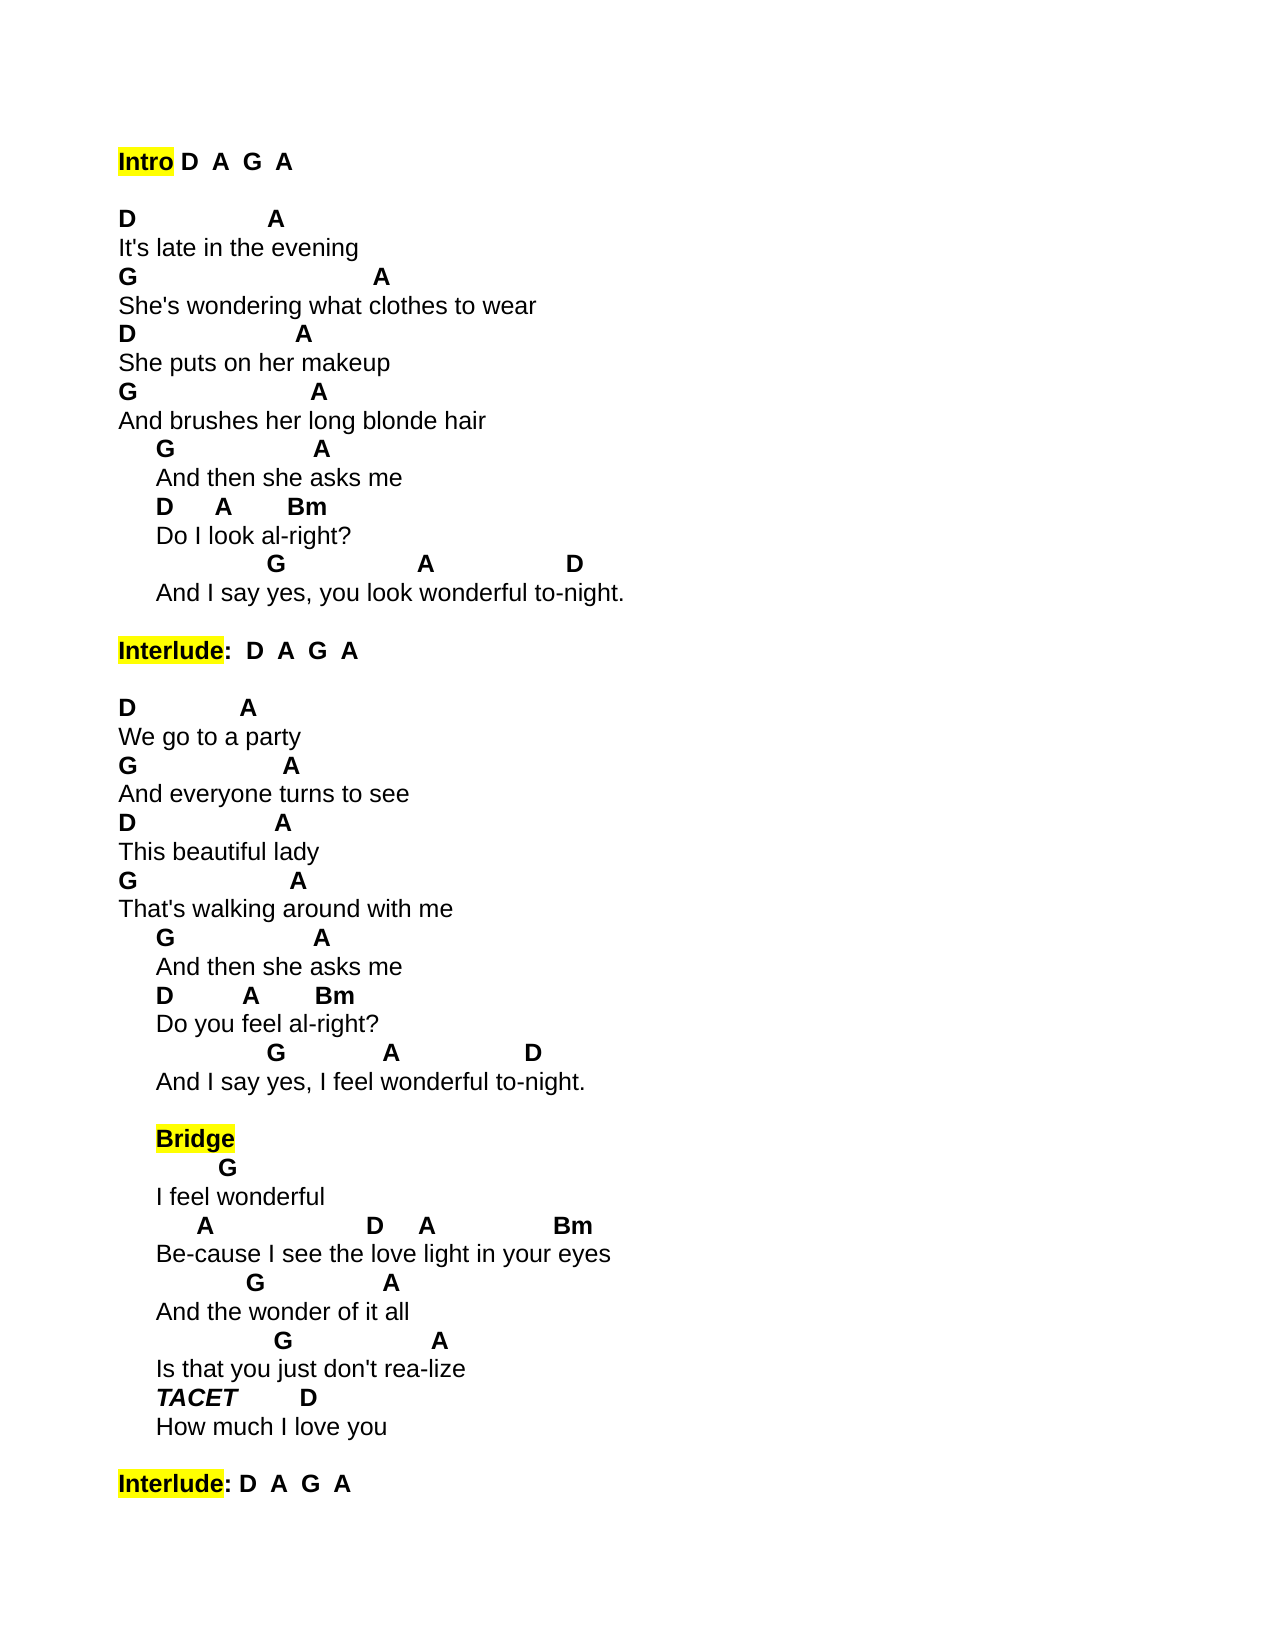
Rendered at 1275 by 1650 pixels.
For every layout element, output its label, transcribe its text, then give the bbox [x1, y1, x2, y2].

text Be-cause I see the love light in your eyes [156, 1239, 1157, 1268]
text And everyone turns to see [118, 779, 1157, 808]
text D A Bm [156, 981, 1157, 1009]
text It's late in the evening [118, 233, 1157, 262]
text D A [118, 693, 1157, 722]
text G A D [156, 549, 1157, 578]
text G A [156, 1326, 1157, 1354]
text We go to a party [118, 722, 1157, 751]
text She's wondering what clothes to wear [118, 291, 1157, 319]
text Do I look al-right? [156, 521, 1157, 549]
text G A [118, 377, 1157, 406]
text G [156, 1153, 1157, 1182]
text And brushes her long blonde hair [118, 406, 1157, 434]
text And the wonder of it all [156, 1297, 1157, 1326]
text TACET D [156, 1383, 1157, 1412]
text G A [118, 262, 1157, 291]
text G A D [156, 1038, 1157, 1067]
text G A [156, 1268, 1157, 1297]
text D A [118, 319, 1157, 348]
text And then she asks me [156, 463, 1157, 492]
text Is that you just don't rea-lize [156, 1354, 1157, 1383]
text Bridge [156, 1124, 1157, 1153]
text D A Bm [156, 492, 1157, 521]
text G A [118, 866, 1157, 894]
text How much I love you [156, 1412, 1157, 1441]
text That's walking around with me [118, 894, 1157, 923]
text And then she asks me [156, 952, 1157, 981]
text A D A Bm [156, 1211, 1157, 1239]
text G A [156, 434, 1157, 463]
text I feel wonderful [156, 1182, 1157, 1211]
text D A [118, 808, 1157, 837]
text Interlude: D A G A [118, 636, 1157, 664]
text This beautiful lady [118, 837, 1157, 866]
text Interlude: D A G A [118, 1469, 1157, 1498]
text And I say yes, you look wonderful to-night. [156, 578, 1157, 607]
text She puts on her makeup [118, 348, 1157, 377]
text G A [156, 923, 1157, 952]
text And I say yes, I feel wonderful to-night. [156, 1067, 1157, 1096]
text D A [118, 204, 1157, 233]
text Do you feel al-right? [156, 1009, 1157, 1038]
text G A [118, 751, 1157, 779]
text Intro D A G A [118, 147, 1157, 176]
